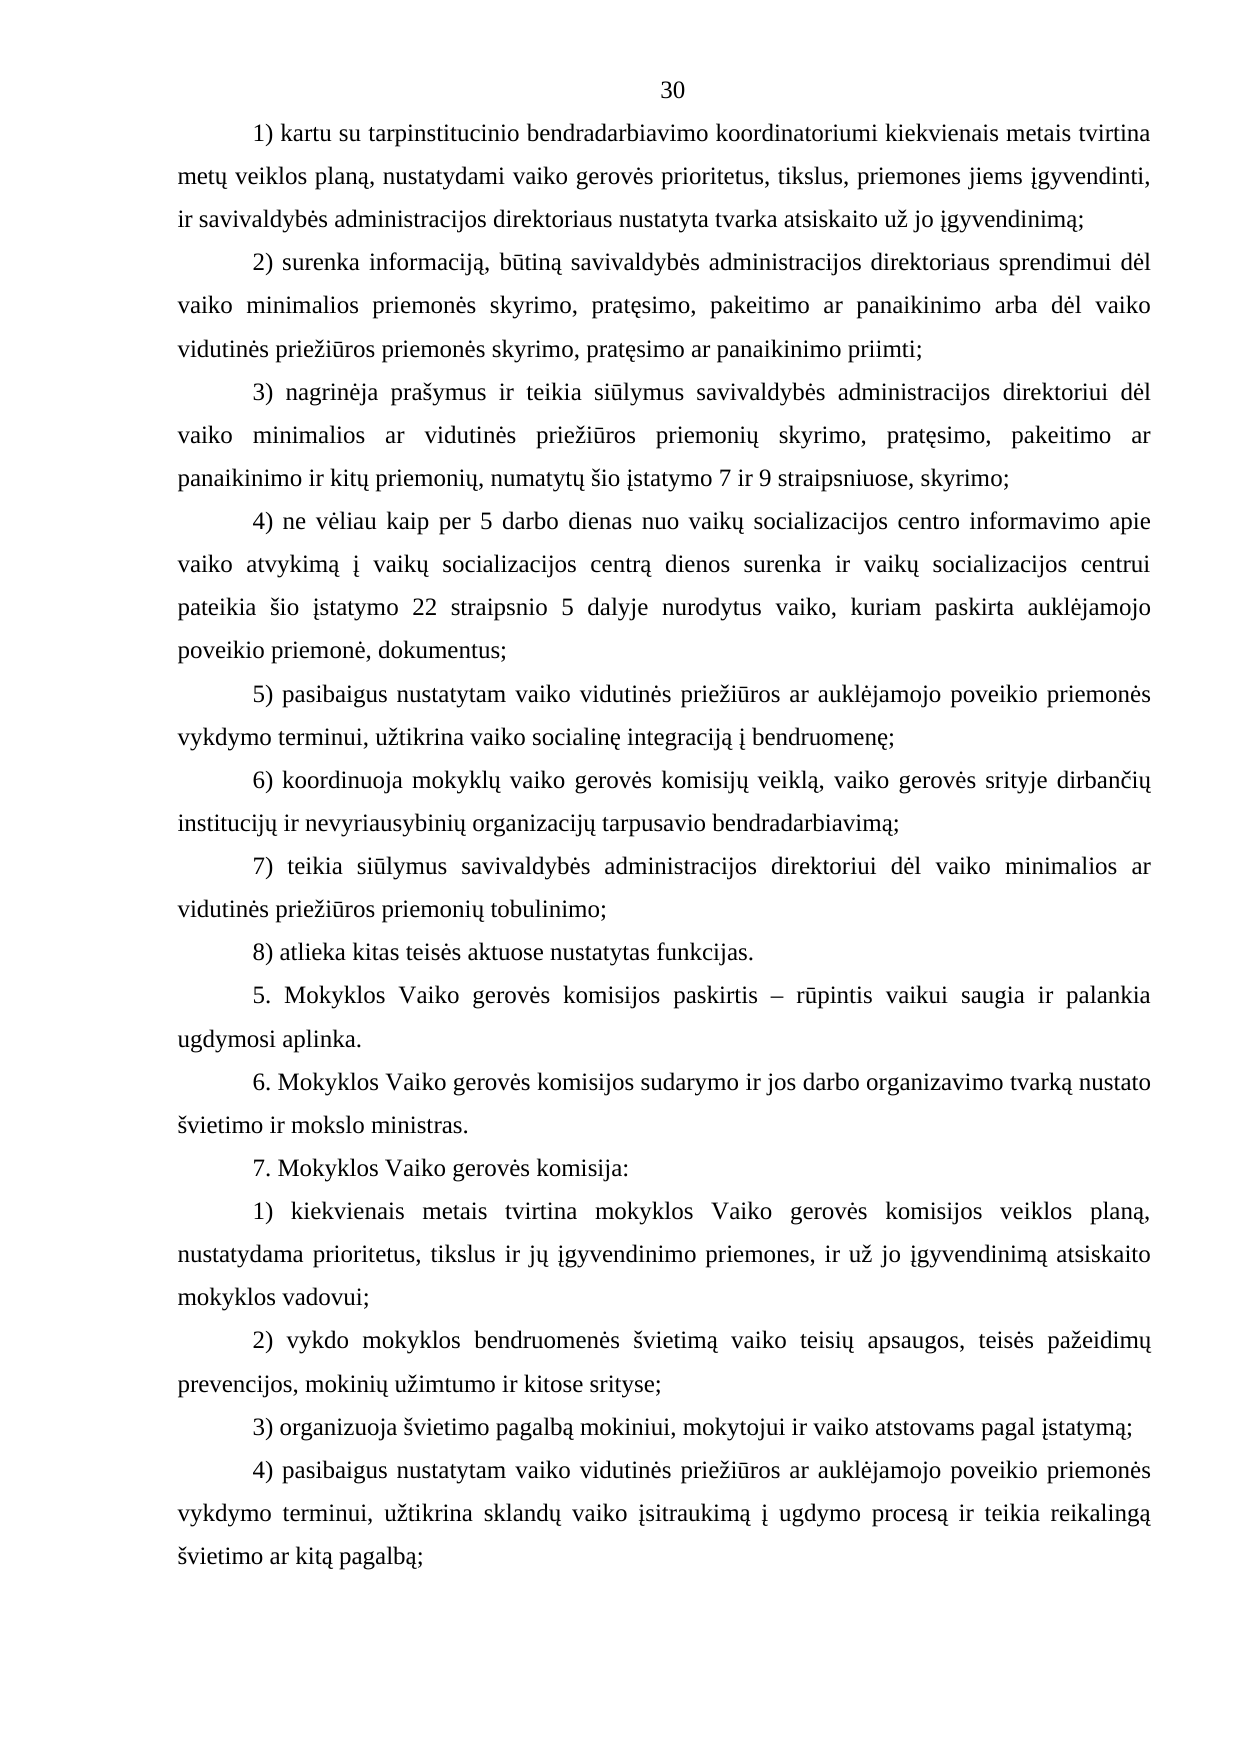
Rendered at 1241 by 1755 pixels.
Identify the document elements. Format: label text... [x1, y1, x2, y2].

text 1) kiekvienais metais tvirtina mokyklos Vaiko gerovės komisijos veiklos planą, nustatydama prioritetus, tikslus ir jų įgyvendinimo priemones, ir už jo įgyvendinimą atsiskaito mokyklos vadovui; [177, 1196, 1152, 1311]
text 3) organizuoja švietimo pagalbą mokiniui, mokytojui ir vaiko atstovams pagal įstatymą; [177, 1412, 1152, 1441]
text 3) nagrinėja prašymus ir teikia siūlymus savivaldybės administracijos direktoriui dėl vaiko minimalios ar vidutinės priežiūros priemonių skyrimo, pratęsimo, pakeitimo ar panaikinimo ir kitų priemonių, numatytų šio įstatymo 7 ir 9 straipsniuose, skyrimo; [177, 377, 1152, 492]
text 8) atlieka kitas teisės aktuose nustatytas funkcijas. [177, 937, 1152, 966]
text 6) koordinuoja mokyklų vaiko gerovės komisijų veiklą, vaiko gerovės srityje dirbančių institucijų ir nevyriausybinių organizacijų tarpusavio bendradarbiavimą; [177, 765, 1152, 837]
text 5) pasibaigus nustatytam vaiko vidutinės priežiūros ar auklėjamojo poveikio priemonės vykdymo terminui, užtikrina vaiko socialinę integraciją į bendruomenę; [177, 679, 1152, 751]
text 4) ne vėliau kaip per 5 darbo dienas nuo vaikų socializacijos centro informavimo apie vaiko atvykimą į vaikų socializacijos centrą dienos surenka ir vaikų socializacijos centrui pateikia šio įstatymo 22 straipsnio 5 dalyje nurodytus vaiko, kuriam paskirta auklėjamojo poveikio priemonė, dokumentus; [177, 506, 1152, 664]
text 5. Mokyklos Vaiko gerovės komisijos paskirtis – rūpintis vaikui saugia ir palankia ugdymosi aplinka. [177, 981, 1152, 1052]
text 7) teikia siūlymus savivaldybės administracijos direktoriui dėl vaiko minimalios ar vidutinės priežiūros priemonių tobulinimo; [177, 851, 1152, 923]
text 4) pasibaigus nustatytam vaiko vidutinės priežiūros ar auklėjamojo poveikio priemonės vykdymo terminui, užtikrina sklandų vaiko įsitraukimą į ugdymo procesą ir teikia reikalingą švietimo ar kitą pagalbą; [177, 1455, 1152, 1570]
text 6. Mokyklos Vaiko gerovės komisijos sudarymo ir jos darbo organizavimo tvarką nustato švietimo ir mokslo ministras. [177, 1067, 1152, 1139]
text 2) surenka informaciją, būtiną savivaldybės administracijos direktoriaus sprendimui dėl vaiko minimalios priemonės skyrimo, pratęsimo, pakeitimo ar panaikinimo arba dėl vaiko vidutinės priežiūros priemonės skyrimo, pratęsimo ar panaikinimo priimti; [177, 247, 1152, 362]
text 7. Mokyklos Vaiko gerovės komisija: [177, 1153, 1152, 1182]
text 2) vykdo mokyklos bendruomenės švietimą vaiko teisių apsaugos, teisės pažeidimų prevencijos, mokinių užimtumo ir kitose srityse; [177, 1326, 1152, 1397]
text 1) kartu su tarpinstitucinio bendradarbiavimo koordinatoriumi kiekvienais metais tvirtina metų veiklos planą, nustatydami vaiko gerovės prioritetus, tikslus, priemones jiems įgyvendinti, ir savivaldybės administracijos direktoriaus nustatyta tvarka atsiskaito už jo įgyvendinimą; [177, 118, 1152, 233]
